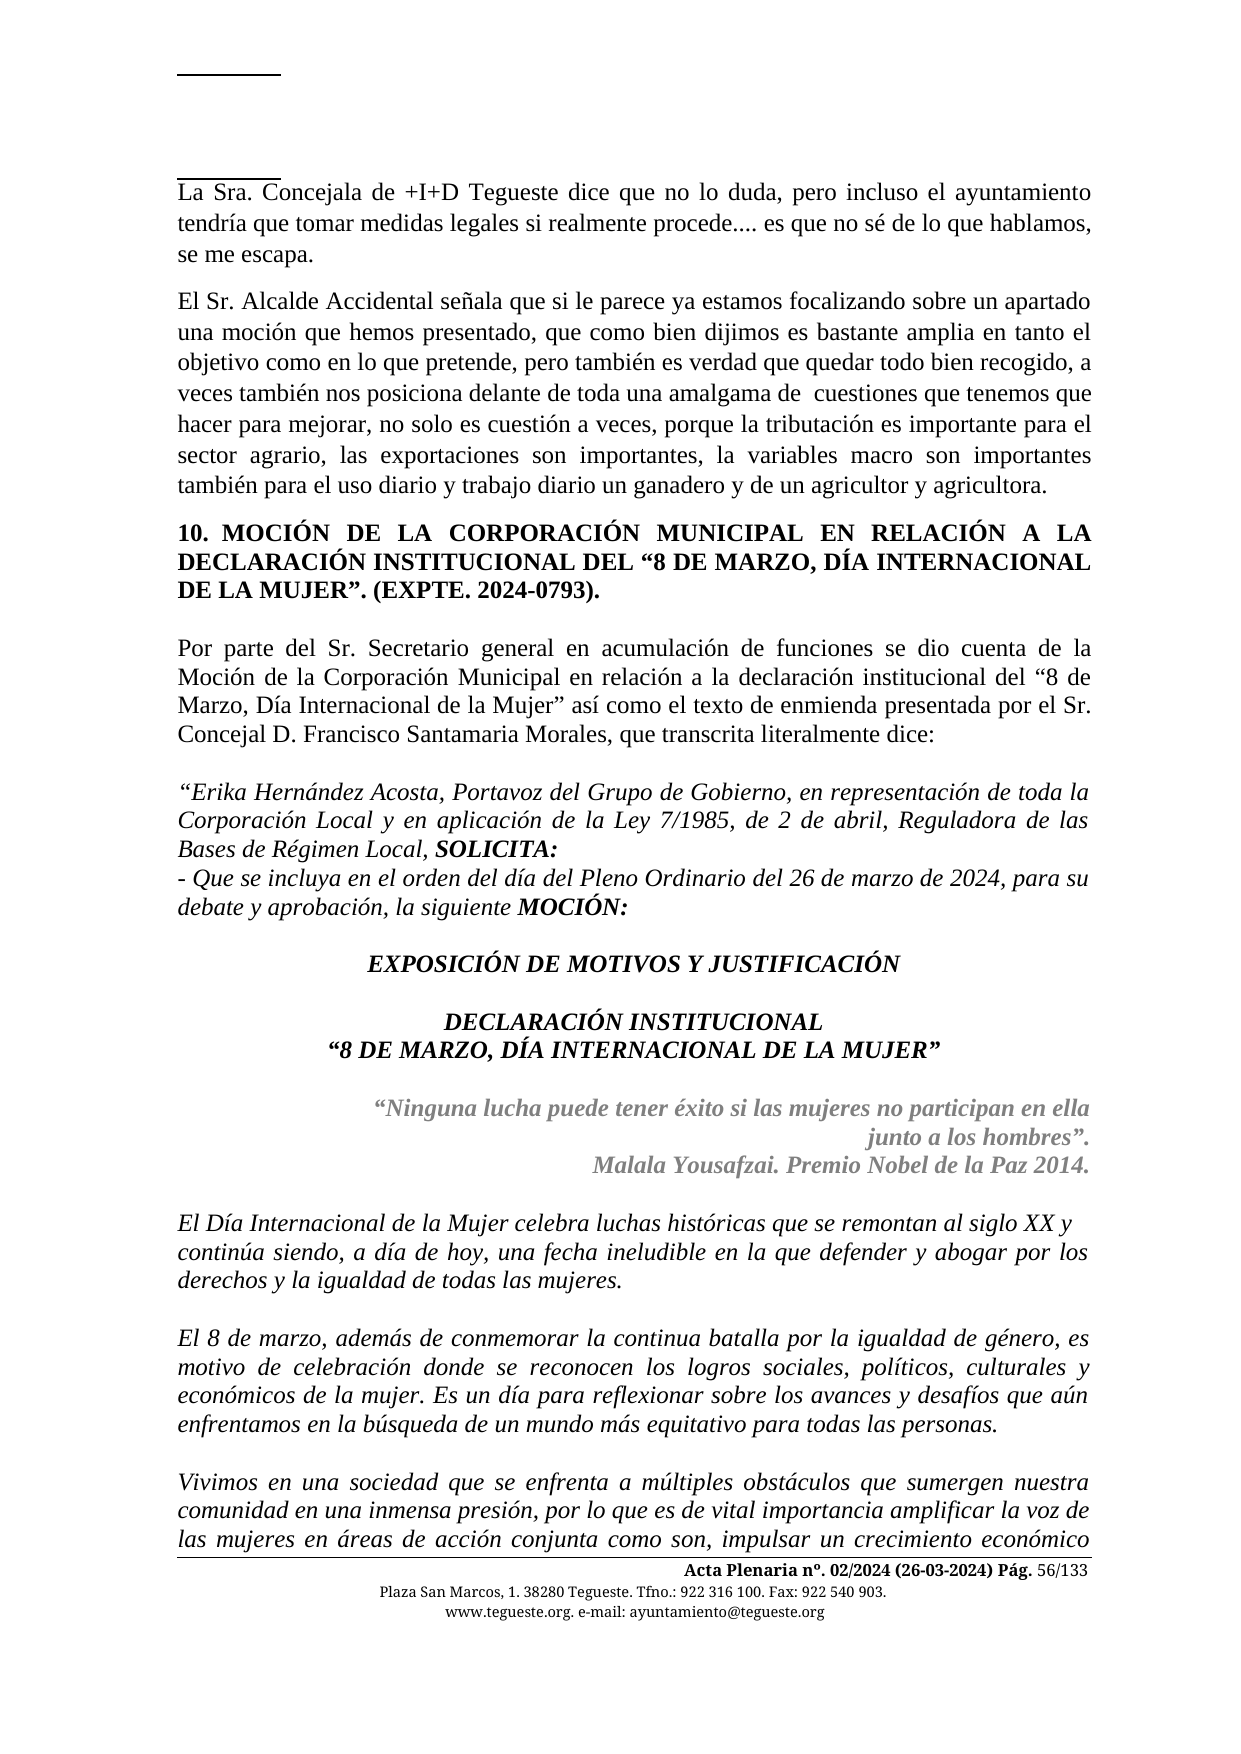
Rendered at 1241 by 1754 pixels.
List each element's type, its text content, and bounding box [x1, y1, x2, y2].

text DECLARACIÓN INSTITUCIONAL [177, 1007, 1092, 1035]
text La Sra. Concejala de +I+D Tegueste dice que no lo duda, pero incluso el ayuntamiento tendría que tomar medidas legales si realmente procede.... es que no sé de lo que hablamos, se me escapa. [177, 177, 1092, 267]
list MOCIÓN DE LA CORPORACIÓN MUNICIPAL EN RELACIÓN A LA DECLARACIÓN INSTITUCIONAL DEL “8 DE MARZO, DÍA INTERNACIONAL DE LA MUJER”. (EXPTE. 2024-0793). [177, 518, 1092, 604]
text continúa siendo, a día de hoy, una fecha ineludible en la que defender y abogar por los derechos y la igualdad de todas las mujeres. [177, 1237, 1092, 1294]
text Malala Yousafzai. Premio Nobel de la Paz 2014. [177, 1150, 1092, 1179]
text “Ninguna lucha puede tener éxito si las mujeres no participan en ella [177, 1093, 1092, 1122]
text - Que se incluya en el orden del día del Pleno Ordinario del 26 de marzo de 2024, para su debate y aprobación, la siguiente MOCIÓN: [177, 863, 1092, 920]
text Por parte del Sr. Secretario general en acumulación de funciones se dio cuenta de la Moción de la Corporación Municipal en relación a la declaración institucional del “8 de Marzo, Día Internacional de la Mujer” así como el texto de enmienda presentada por el Sr. Concejal D. Francisco Santamaria Morales, que transcrita literalmente dice: [177, 633, 1092, 748]
text Vivimos en una sociedad que se enfrenta a múltiples obstáculos que sumergen nuestra comunidad en una inmensa presión, por lo que es de vital importancia amplificar la voz de las mujeres en áreas de acción conjunta como son, impulsar un crecimiento económico [177, 1467, 1092, 1553]
text junto a los hombres”. [177, 1122, 1092, 1150]
text El Sr. Alcalde Accidental señala que si le parece ya estamos focalizando sobre un apartado una moción que hemos presentado, que como bien dijimos es bastante amplia en tanto el objetivo como en lo que pretende, pero también es verdad que quedar todo bien recogido, a veces también nos posiciona delante de toda una amalgama de cuestiones que tenemos que hacer para mejorar, no solo es cuestión a veces, porque la tributación es importante para el sector agrario, las exportaciones son importantes, la variables macro son importantes también para el uso diario y trabajo diario un ganadero y de un agricultor y agricultora. [177, 286, 1092, 499]
text El 8 de marzo, además de conmemorar la continua batalla por la igualdad de género, es motivo de celebración donde se reconocen los logros sociales, políticos, culturales y económicos de la mujer. Es un día para reflexionar sobre los avances y desafíos que aún enfrentamos en la búsqueda de un mundo más equitativo para todas las personas. [177, 1323, 1092, 1438]
text “8 DE MARZO, DÍA INTERNACIONAL DE LA MUJER” [177, 1035, 1092, 1064]
text EXPOSICIÓN DE MOTIVOS Y JUSTIFICACIÓN [177, 949, 1092, 978]
text El Día Internacional de la Mujer celebra luchas históricas que se remontan al siglo XX y [177, 1208, 1092, 1237]
text “Erika Hernández Acosta, Portavoz del Grupo de Gobierno, en representación de toda la Corporación Local y en aplicación de la Ley 7/1985, de 2 de abril, Reguladora de las Bases de Régimen Local, SOLICITA: [177, 777, 1092, 863]
